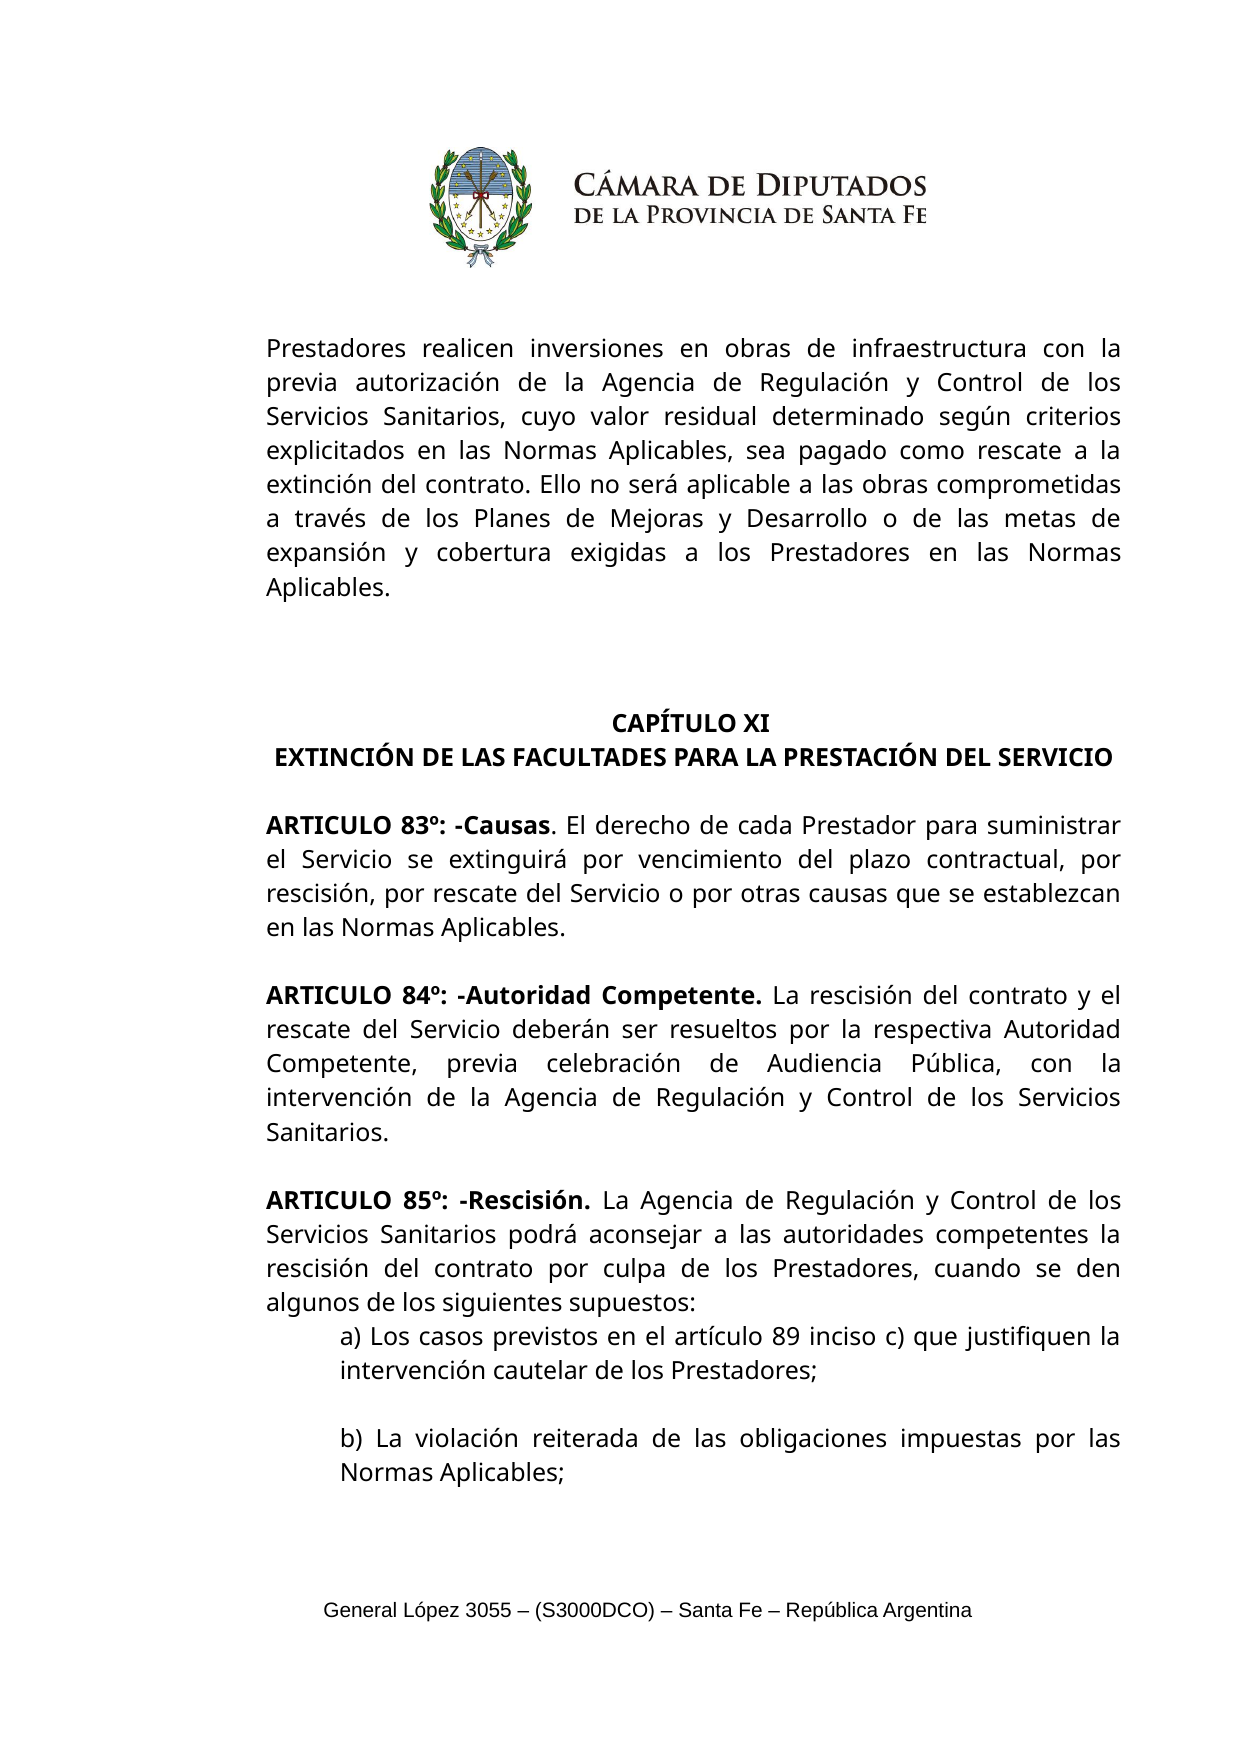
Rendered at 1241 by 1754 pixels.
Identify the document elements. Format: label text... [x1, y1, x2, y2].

text ARTICULO 85º: -Rescisión. La Agencia de Regulación y Control de los Servicios Sanitarios podrá aconsejar a las autoridades competentes la rescisión del contrato por culpa de los Prestadores, cuando se den algunos de los siguientes supuestos: [266, 1182, 1122, 1318]
text a) Los casos previstos en el artículo 89 inciso c) que justifiquen la intervención cautelar de los Prestadores; [339, 1318, 1122, 1387]
text Prestadores realicen inversiones en obras de infraestructura con la previa autorización de la Agencia de Regulación y Control de los Servicios Sanitarios, cuyo valor residual determinado según criterios explicitados en las Normas Aplicables, sea pagado como rescate a la extinción del contrato. Ello no será aplicable a las obras comprometidas a través de los Planes de Mejoras y Desarrollo o de las metas de expansión y cobertura exigidas a los Prestadores en las Normas Aplicables. [266, 331, 1122, 603]
text ARTICULO 83º: -Causas. El derecho de cada Prestador para suministrar el Servicio se extinguirá por vencimiento del plazo contractual, por rescisión, por rescate del Servicio o por otras causas que se establezcan en las Normas Aplicables. [266, 808, 1122, 944]
text ARTICULO 84º: -Autoridad Competente. La rescisión del contrato y el rescate del Servicio deberán ser resueltos por la respectiva Autoridad Competente, previa celebración de Audiencia Pública, con la intervención de la Agencia de Regulación y Control de los Servicios Sanitarios. [266, 978, 1122, 1148]
picture [429, 147, 927, 272]
text CAPÍTULO XI [266, 705, 1122, 739]
text b) La violación reiterada de las obligaciones impuestas por las Normas Aplicables; [339, 1421, 1122, 1489]
text EXTINCIÓN DE LAS FACULTADES PARA LA PRESTACIÓN DEL SERVICIO [266, 739, 1122, 773]
